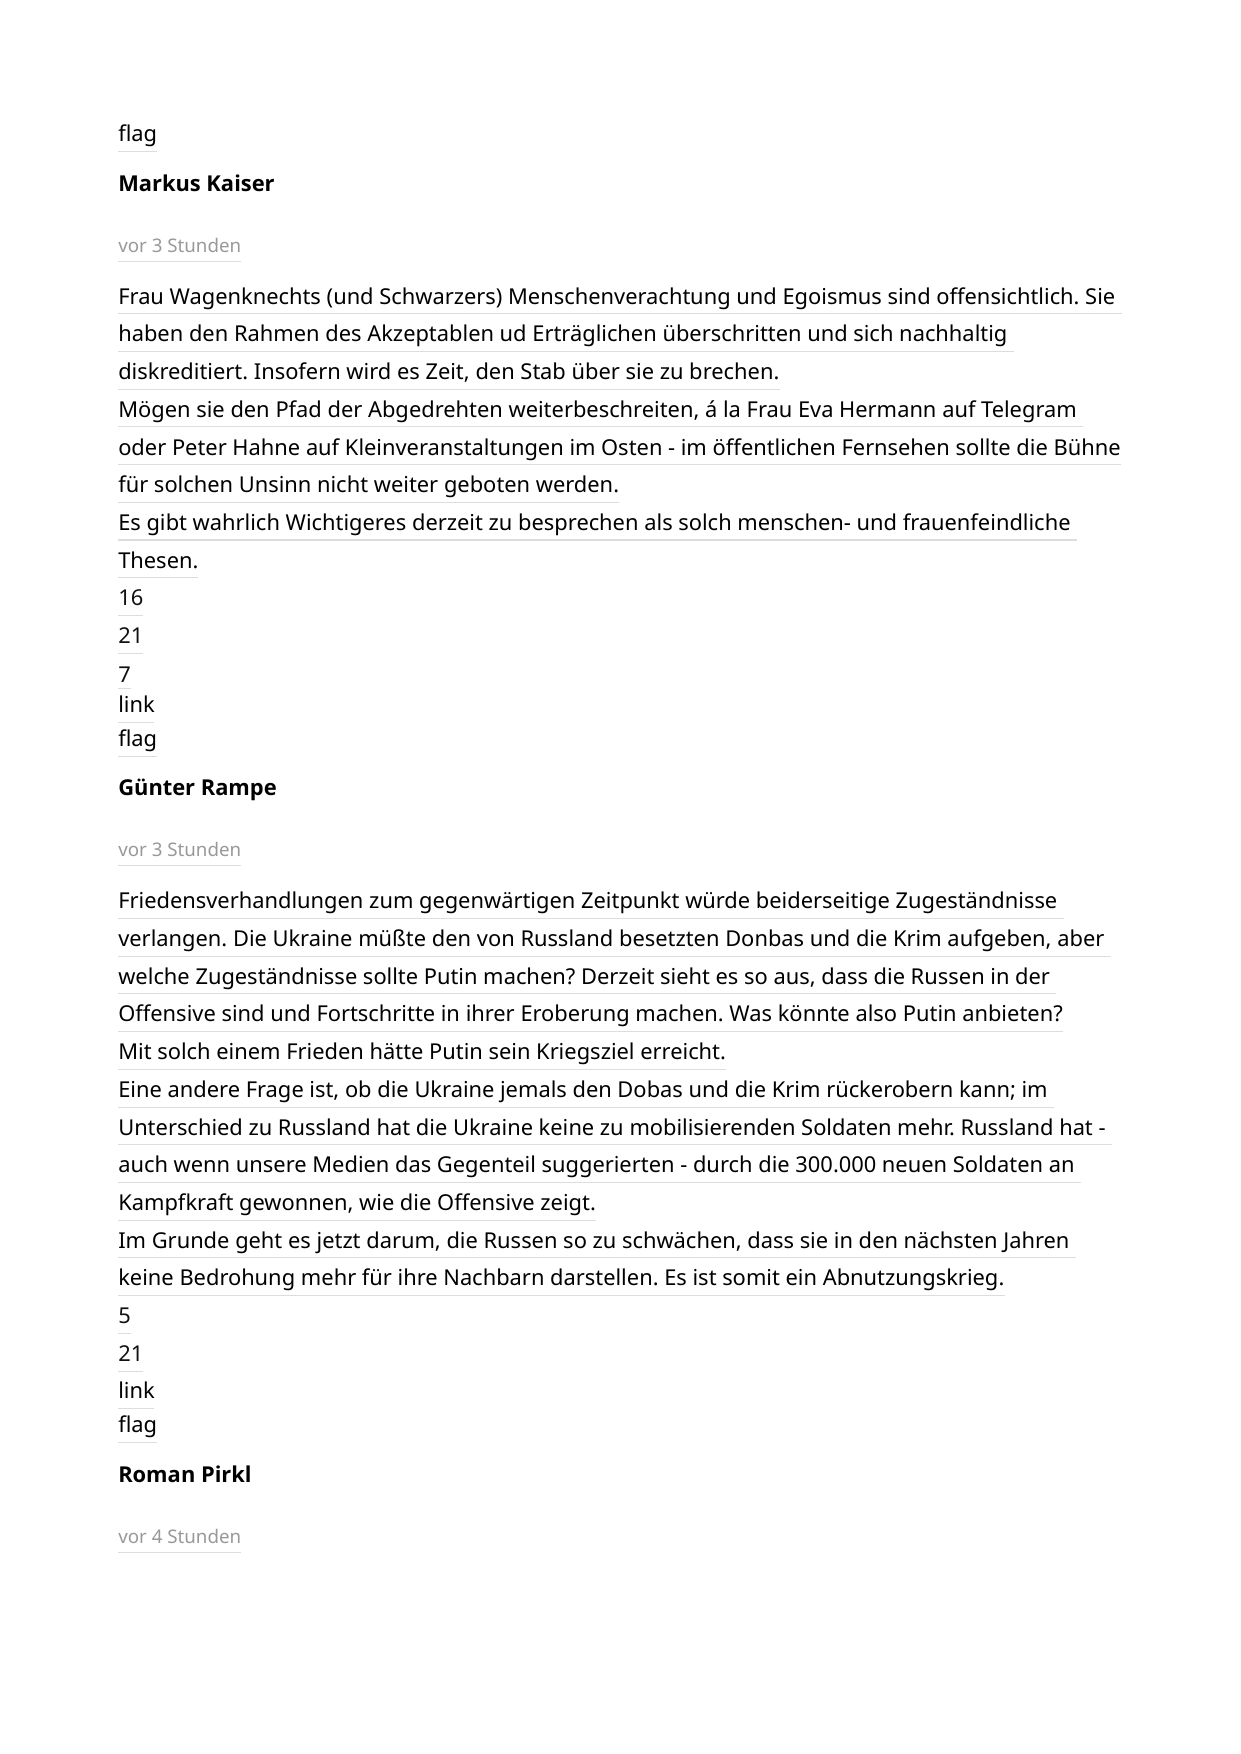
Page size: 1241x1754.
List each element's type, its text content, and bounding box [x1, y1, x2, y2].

text Roman Pirkl [118, 1459, 1122, 1488]
text 21 [118, 1338, 1122, 1372]
text haben den Rahmen des Akzeptablen ud Erträglichen überschritten und sich nachhaltig diskreditiert. Insofern wird es Zeit, den Stab über sie zu brechen. Mögen sie den Pfad der Abgedrehten weiterbeschreiten, á la Frau Eva Hermann auf Telegram oder Peter Hahne auf Kleinveranstaltungen im Osten - im öffentlichen Fernsehen sollte die Bühne [118, 314, 1122, 464]
text 21 [118, 620, 1122, 654]
text Markus Kaiser [118, 167, 1122, 197]
text 16 [118, 582, 1122, 616]
text vor 4 Stunden [118, 1523, 1117, 1553]
text Günter Rampe [118, 772, 1122, 802]
text 7 [118, 658, 1122, 689]
text link [118, 1376, 1122, 1409]
text für solchen Unsinn nicht weiter geboten werden. Es gibt wahrlich Wichtigeres derzeit zu besprechen als solch menschen- und frauenfeindliche Thesen. [118, 465, 1122, 578]
text flag [118, 1409, 1122, 1443]
text Frau Wagenknechts (und Schwarzers) Menschenverachtung und Egoismus sind offensichtlich. Sie [118, 281, 1122, 313]
text 5 [118, 1300, 1122, 1334]
text Friedensverhandlungen zum gegenwärtigen Zeitpunkt würde beiderseitige Zugeständnisse verlangen. Die Ukraine müßte den von Russland besetzten Donbas und die Krim aufgeben, aber welche Zugeständnisse sollte Putin machen? Derzeit sieht es so aus, dass die Russen in der Offensive sind und Fortschritte in ihrer Eroberung machen. Was könnte also Putin anbieten? Mit solch einem Frieden hätte Putin sein Kriegsziel erreicht. Eine andere Frage ist, ob die Ukraine jemals den Dobas und die Krim rückerobern kann; im Unterschied zu Russland hat die Ukraine keine zu mobilisierenden Soldaten mehr. Russland hat - auch wenn unsere Medien das Gegenteil suggerierten - durch die 300.000 neuen Soldaten an Kampfkraft gewonnen, wie die Offensive zeigt. Im Grunde geht es jetzt darum, die Russen so zu schwächen, dass sie in den nächsten Jahren keine Bedrohung mehr für ihre Nachbarn darstellen. Es ist somit ein Abnutzungskrieg. [118, 885, 1122, 1296]
text vor 3 Stunden [118, 837, 1117, 866]
text flag [118, 723, 1122, 757]
text link [118, 689, 1122, 723]
text flag [118, 118, 1122, 152]
text vor 3 Stunden [118, 232, 1117, 262]
